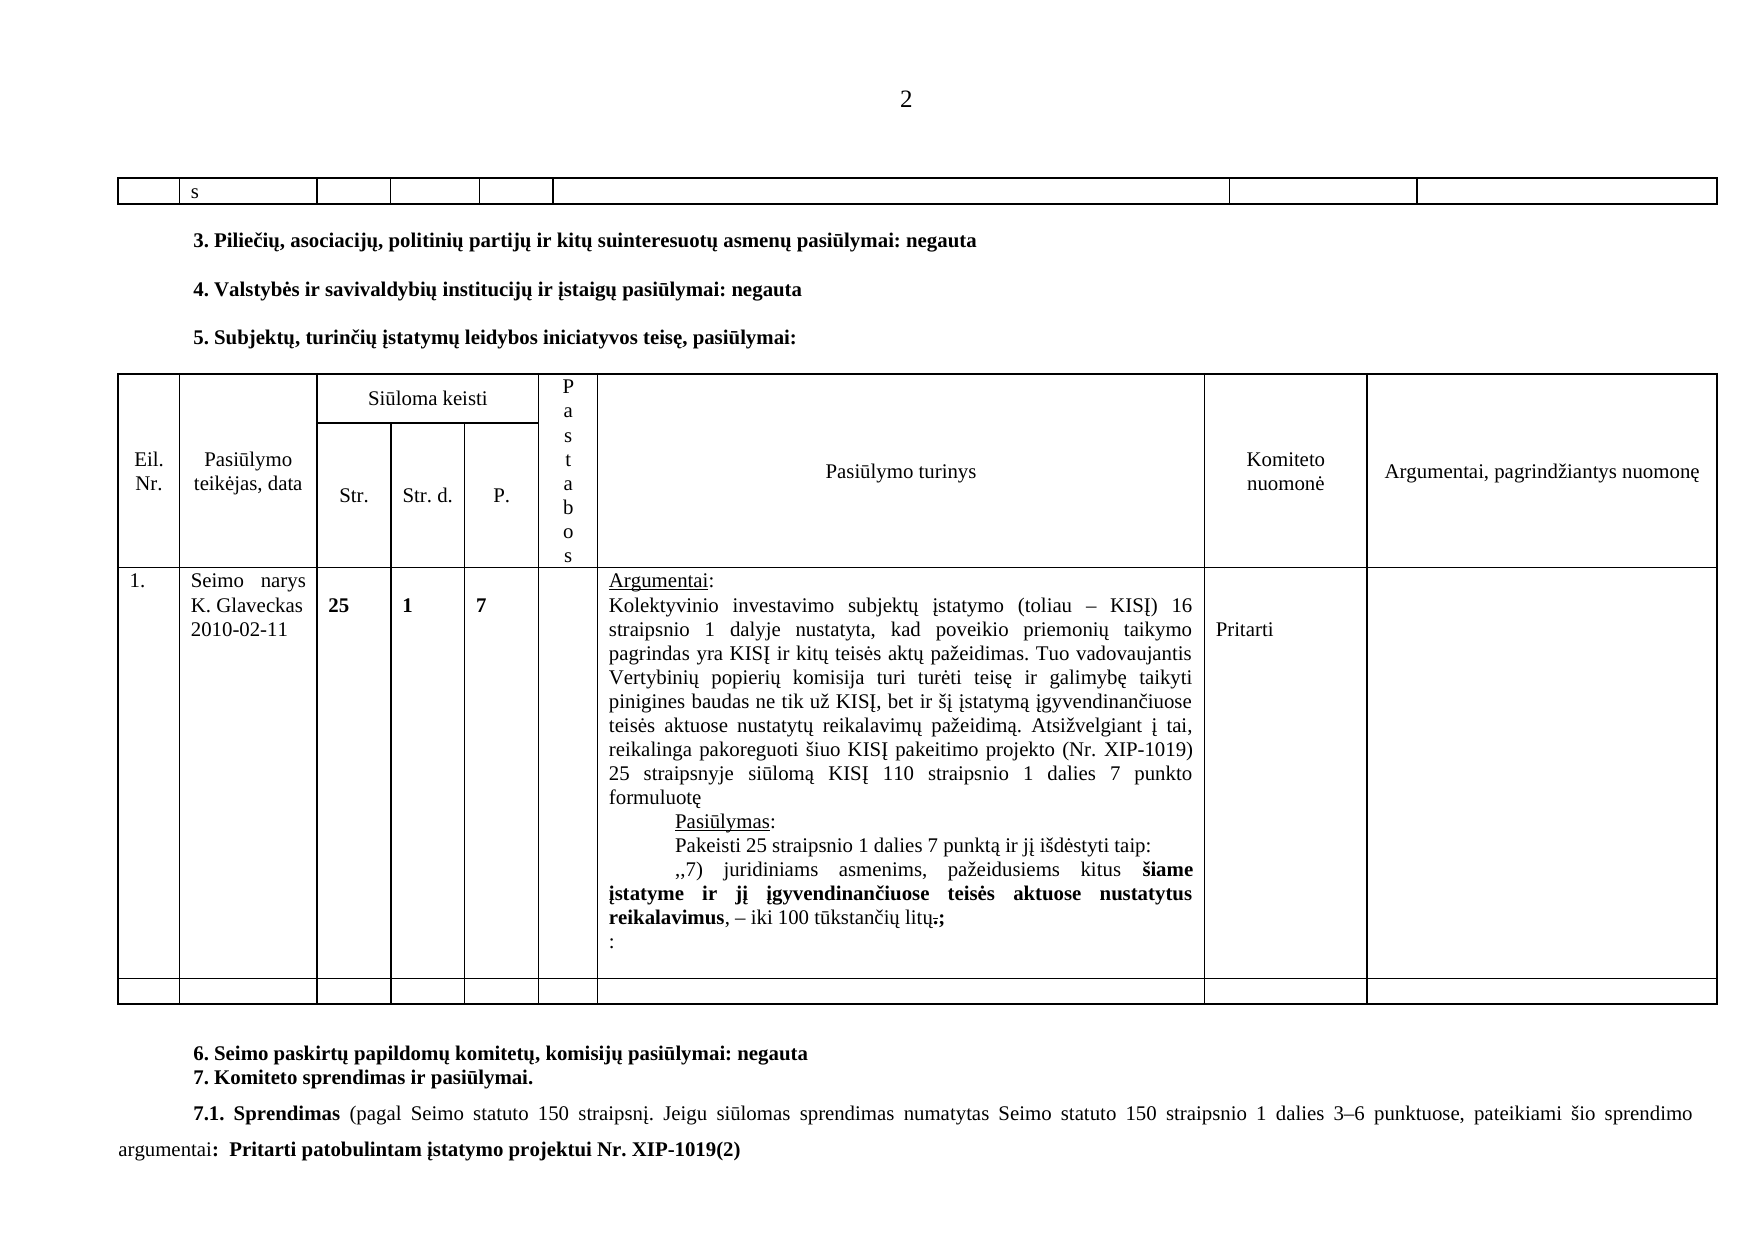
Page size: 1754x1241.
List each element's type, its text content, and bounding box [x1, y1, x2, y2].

table_cell [465, 979, 538, 1003]
text 4. Valstybės ir savivaldybių institucijų ir įstaigų pasiūlymai: negauta [118, 277, 1694, 301]
table_cell [598, 979, 1204, 1003]
table_header Pastabos [539, 375, 597, 567]
text 5. Subjektų, turinčių įstatymų leidybos iniciatyvos teisę, pasiūlymai: [118, 325, 1694, 349]
table_cell [539, 568, 597, 977]
text 7.1. Sprendimas (pagal Seimo statuto 150 straipsnį. Jeigu siūlomas sprendimas numatytas Seimo statuto 150 straipsnio 1 dalies 3–6 punktuose, pateikiami šio sprendimo argumentai: Pritarti patobulintam įstatymo projektui Nr. XIP-1019(2) [118, 1101, 1694, 1161]
table_cell Str. [318, 424, 390, 567]
table_cell Seimo narys K. Glaveckas 2010-02-11 [180, 568, 316, 977]
table_cell [318, 179, 390, 203]
table_cell [391, 179, 479, 203]
table_cell [1230, 179, 1416, 203]
table_header Eil. Nr. [119, 375, 179, 567]
table_cell 1 [392, 568, 464, 977]
table_cell [539, 979, 597, 1003]
table_header Pasiūlymo turinys [598, 375, 1204, 567]
table_cell [318, 979, 390, 1003]
table_header Siūloma keisti [318, 375, 538, 422]
table_cell [1368, 979, 1716, 1003]
table_cell s [180, 179, 316, 203]
table_cell [1205, 979, 1366, 1003]
table_cell [392, 979, 464, 1003]
table_cell 7 [465, 568, 538, 977]
table_cell Pritarti [1205, 568, 1366, 977]
table_cell 25 [318, 568, 390, 977]
table_cell P. [465, 424, 538, 567]
table_header Argumentai, pagrindžiantys nuomonę [1368, 375, 1716, 567]
text 3. Piliečių, asociacijų, politinių partijų ir kitų suinteresuotų asmenų pasiūlymai: negauta [118, 228, 1694, 252]
table_cell [119, 179, 179, 203]
text 6. Seimo paskirtų papildomų komitetų, komisijų pasiūlymai: negauta [118, 1041, 1694, 1065]
table_cell [180, 979, 316, 1003]
table_cell Argumentai: Kolektyvinio investavimo subjektų įstatymo (toliau – KISĮ) 16 straipsnio 1 dalyje nustatyta, kad poveikio priemonių taikymo pagrindas yra KISĮ ir kitų teisės aktų pažeidimas. Tuo vadovaujantis Vertybinių popierių komisija turi turėti teisę ir galimybę taikyti pinigines baudas ne tik už KISĮ, bet ir šį įstatymą įgyvendinančiuose teisės aktuose nustatytų reikalavimų pažeidimą. Atsižvelgiant į tai, reikalinga pakoreguoti šiuo KISĮ pakeitimo projekto (Nr. XIP-1019) 25 straipsnyje siūlomą KISĮ 110 straipsnio 1 dalies 7 punkto formuluotę Pasiūlymas: Pakeisti 25 straipsnio 1 dalies 7 punktą ir jį išdėstyti taip: ,,7) juridiniams asmenims, pažeidusiems kitus šiame įstatyme ir jį įgyvendinančiuose teisės aktuose nustatytus reikalavimus, – iki 100 tūkstančių litų.; : [598, 568, 1204, 977]
table_cell [1368, 568, 1716, 977]
table_cell [119, 979, 179, 1003]
table_cell 1. [119, 568, 179, 977]
table_cell [554, 179, 1229, 203]
table_header Pasiūlymo teikėjas, data [180, 375, 316, 567]
text 7. Komiteto sprendimas ir pasiūlymai. [193, 1065, 1694, 1089]
table_cell [1418, 179, 1716, 203]
table_cell [480, 179, 552, 203]
table_header Komiteto nuomonė [1205, 375, 1366, 567]
table_cell Str. d. [392, 424, 464, 567]
